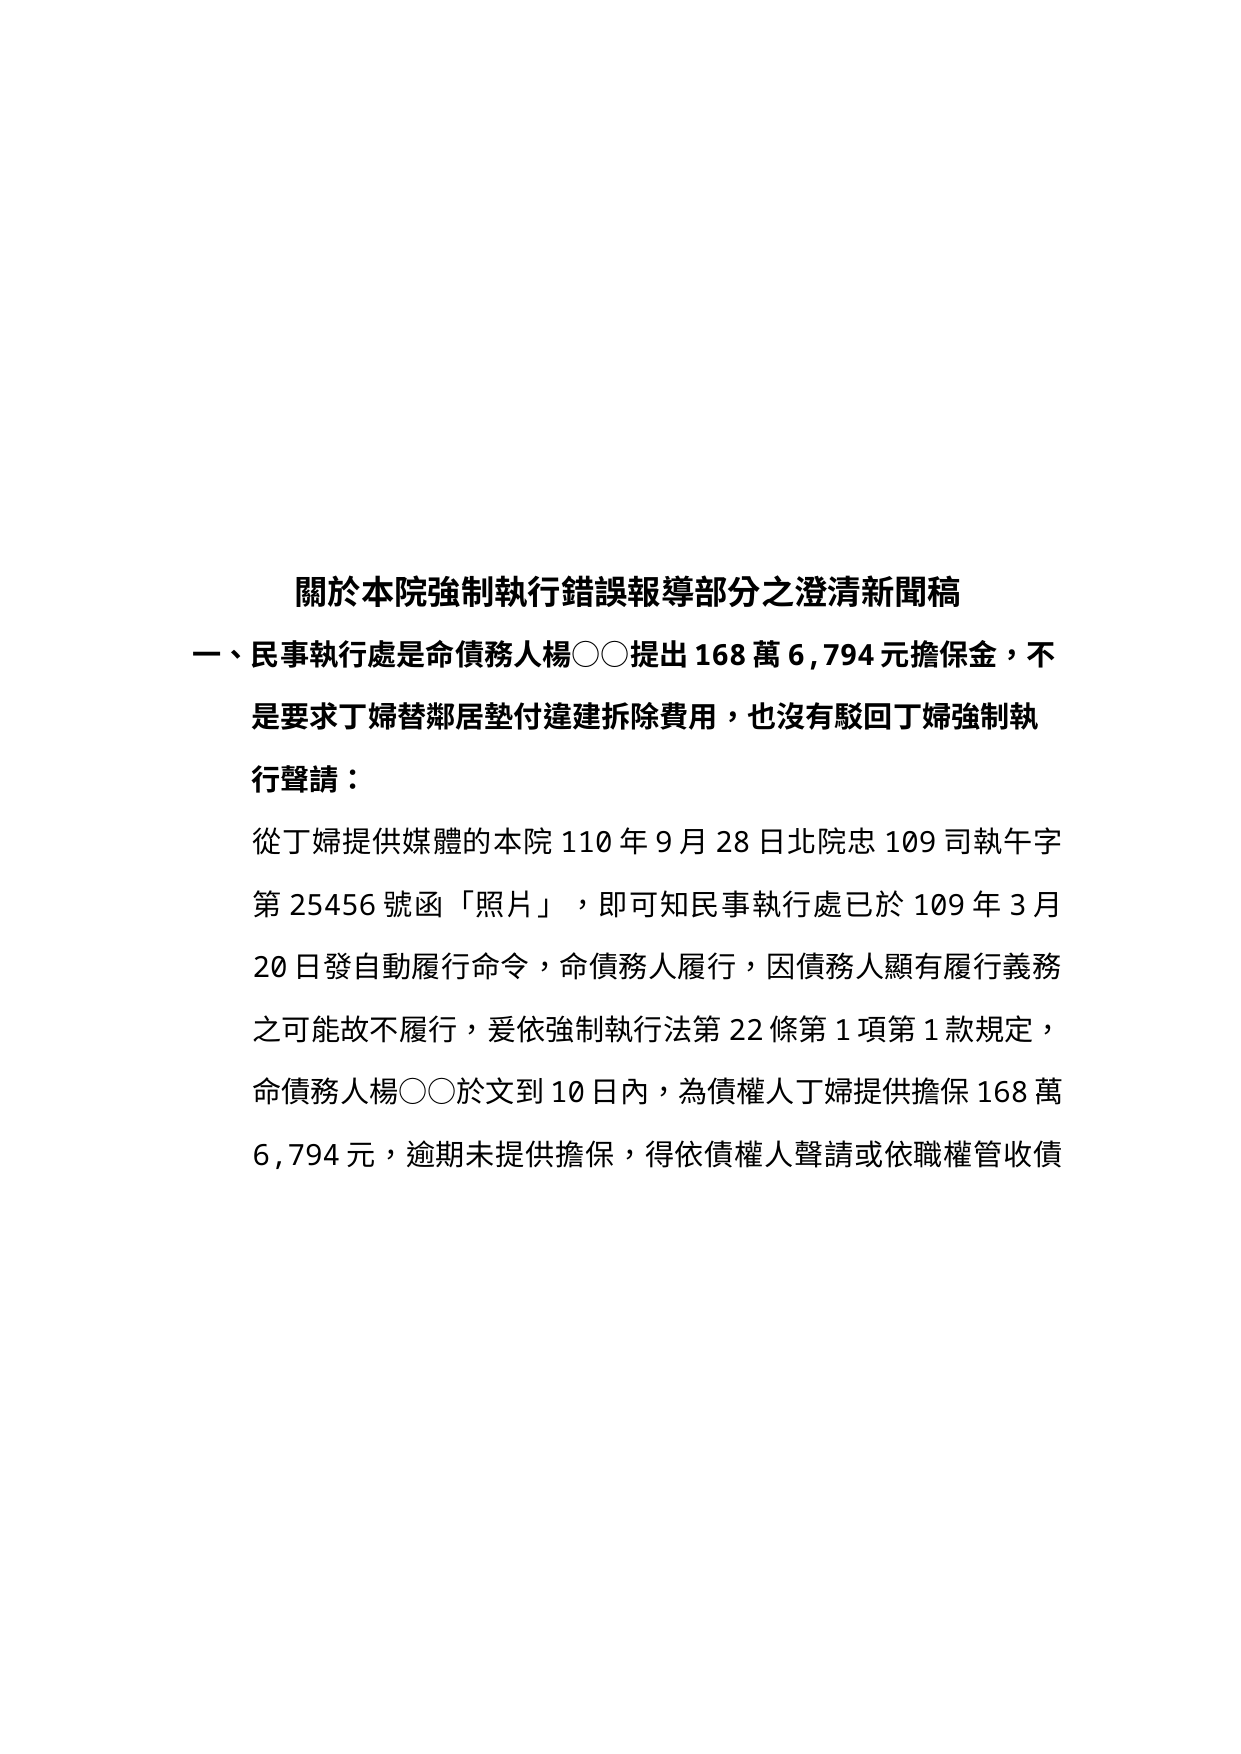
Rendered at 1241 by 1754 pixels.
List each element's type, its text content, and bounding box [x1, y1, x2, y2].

text 從丁婦提供媒體的本院110年9月28日北院忠109司執午字第25456號函「照片」，即可知民事執行處已於109年3月20日發自動履行命令，命債務人履行，因債務人顯有履行義務之可能故不履行，爰依強制執行法第22條第1項第1款規定，命債務人楊○○於文到10日內，為債權人丁婦提供擔保168萬6,794元，逾期未提供擔保，得依債權人聲請或依職權管收債 [252, 798, 1063, 1173]
text 關於本院強制執行錯誤報導部分之澄清新聞稿 [192, 548, 1063, 611]
text 一、民事執行處是命債務人楊○○提出168萬6,794元擔保金，不是要求丁婦替鄰居墊付違建拆除費用，也沒有駁回丁婦強制執行聲請： [192, 611, 1063, 798]
